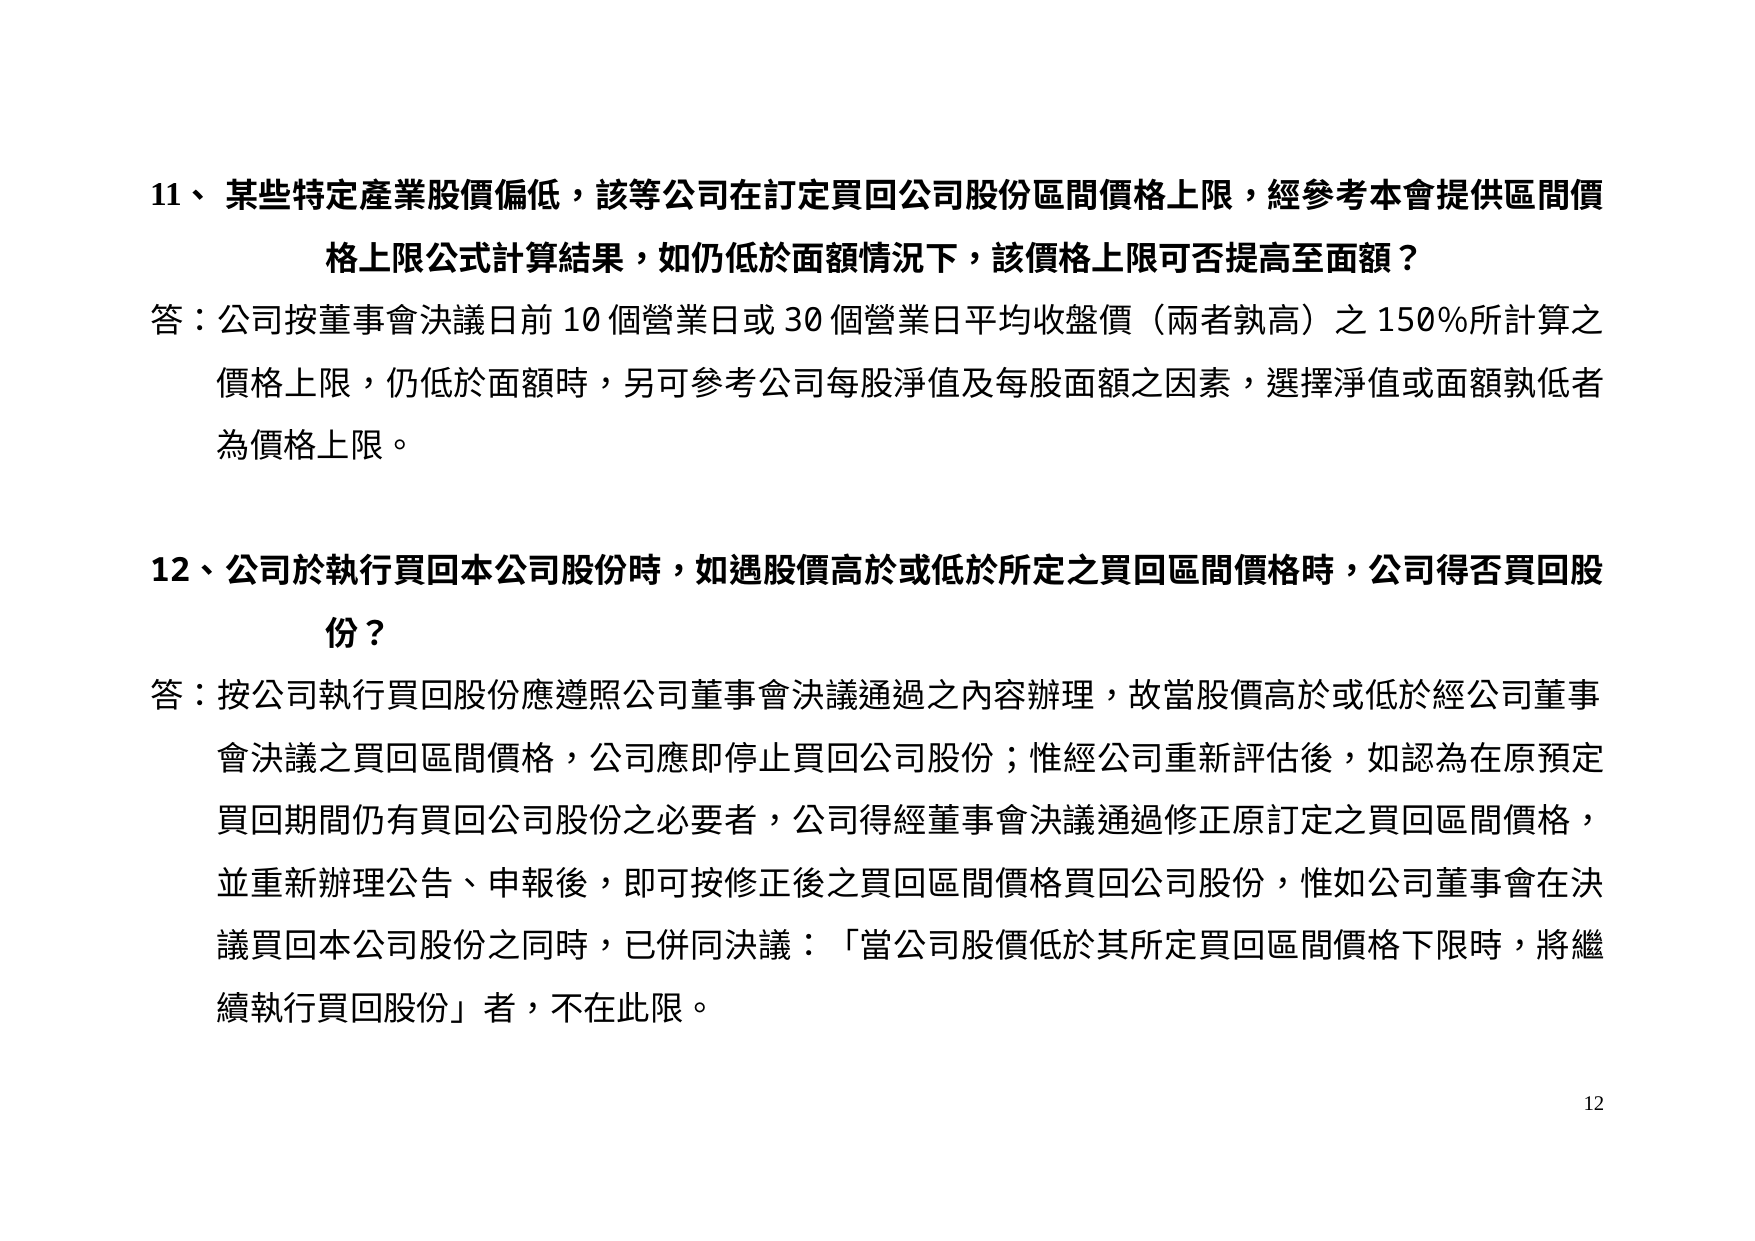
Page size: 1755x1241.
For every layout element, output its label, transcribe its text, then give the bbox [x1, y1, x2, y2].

list 公司於執行買回本公司股份時，如遇股價高於或低於所定之買回區間價格時，公司得否買回股份？ [150, 526, 1604, 651]
text 答：按公司執行買回股份應遵照公司董事會決議通過之內容辦理，故當股價高於或低於經公司董事會決議之買回區間價格，公司應即停止買回公司股份；惟經公司重新評估後，如認為在原預定買回期間仍有買回公司股份之必要者，公司得經董事會決議通過修正原訂定之買回區間價格，並重新辦理公告、申報後，即可按修正後之買回區間價格買回公司股份，惟如公司董事會在決議買回本公司股份之同時，已併同決議：「當公司股價低於其所定買回區間價格下限時，將繼續執行買回股份」者，不在此限。 [150, 651, 1604, 1026]
text 答：公司按董事會決議日前10個營業日或30個營業日平均收盤價（兩者孰高）之150％所計算之價格上限，仍低於面額時，另可參考公司每股淨值及每股面額之因素，選擇淨值或面額孰低者為價格上限。 [150, 276, 1604, 464]
list 某些特定產業股價偏低，該等公司在訂定買回公司股份區間價格上限，經參考本會提供區間價格上限公式計算結果，如仍低於面額情況下，該價格上限可否提高至面額？ [150, 151, 1604, 276]
